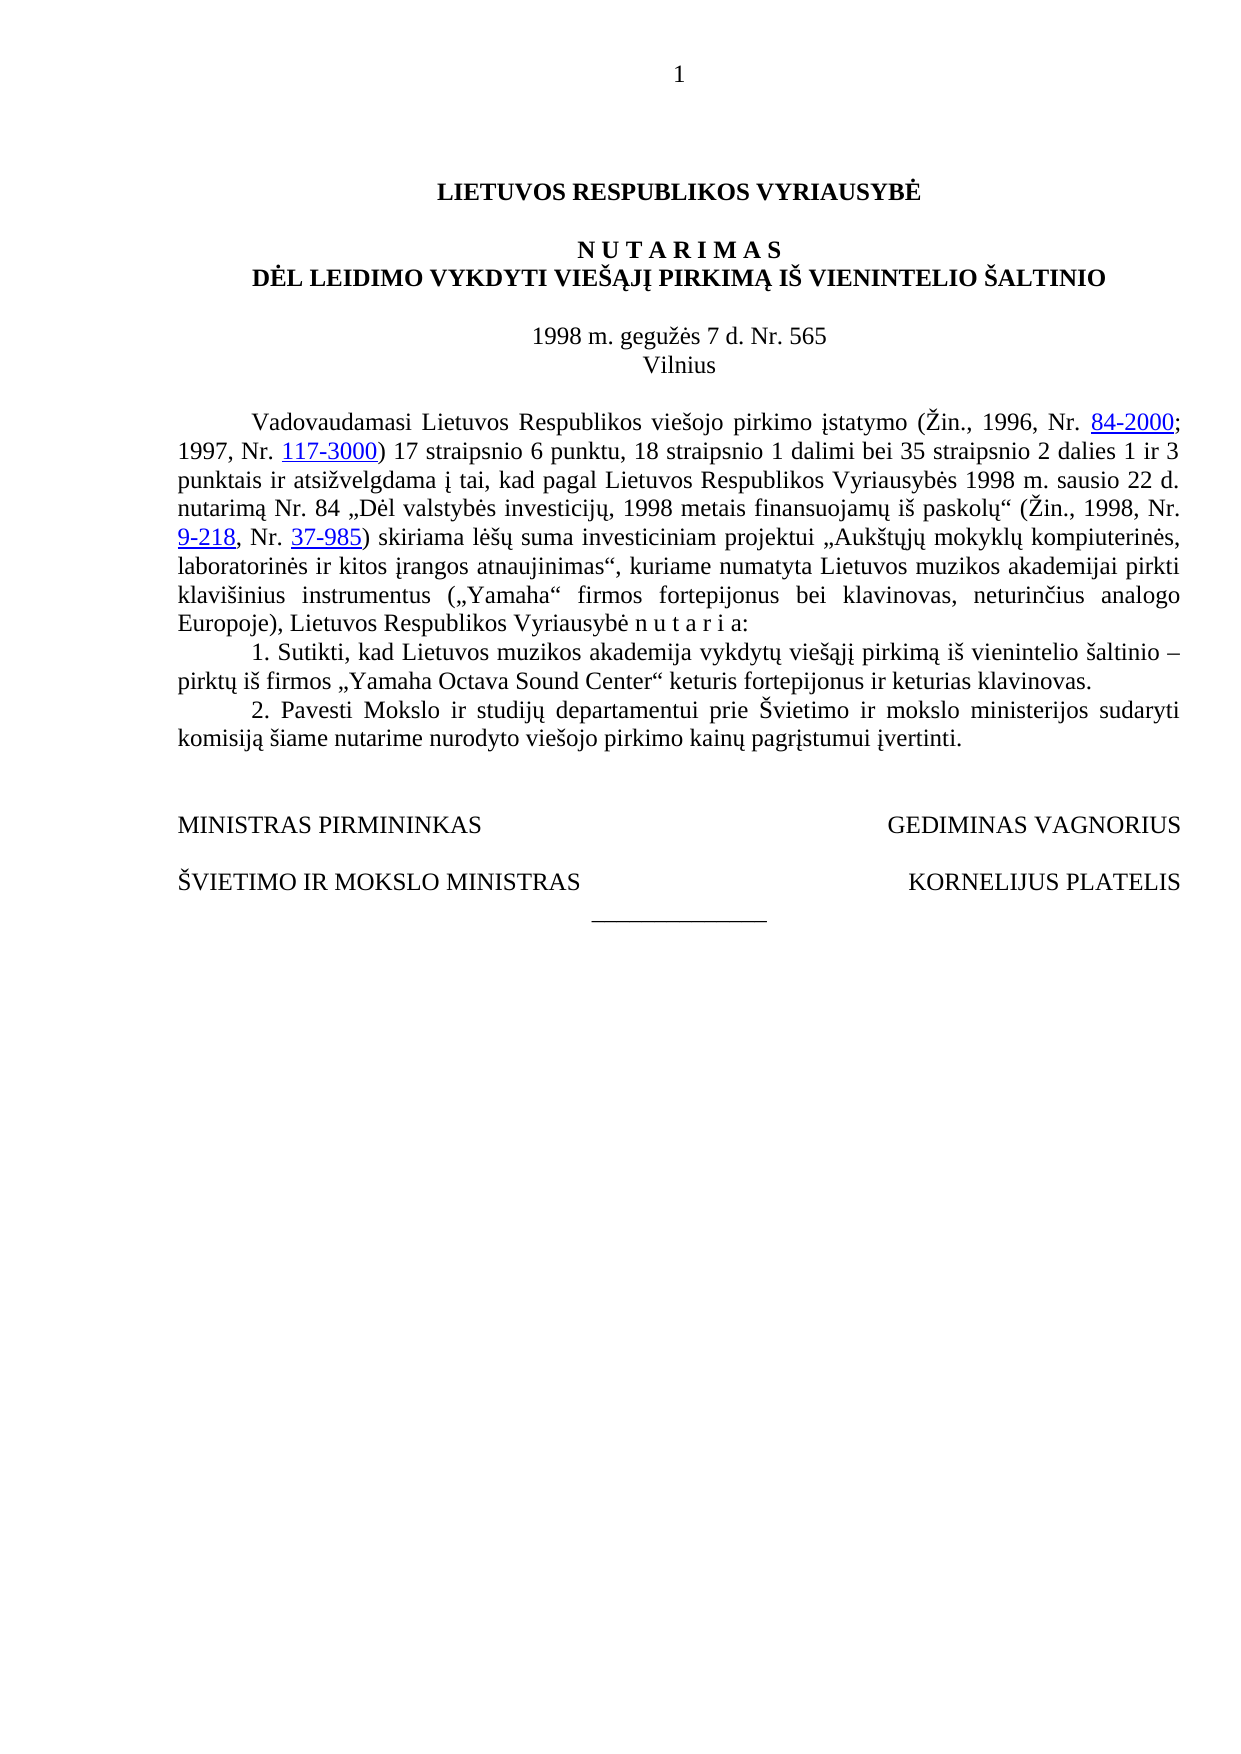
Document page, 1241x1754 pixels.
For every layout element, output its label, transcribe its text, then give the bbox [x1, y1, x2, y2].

text DĖL LEIDIMO VYKDYTI VIEŠĄJĮ PIRKIMĄ IŠ VIENINTELIO ŠALTINIO [177, 263, 1181, 292]
text 1. Sutikti, kad Lietuvos muzikos akademija vykdytų viešąjį pirkimą iš vienintelio šaltinio – pirktų iš firmos „Yamaha Octava Sound Center“ keturis fortepijonus ir keturias klavinovas. [177, 637, 1181, 695]
text Vadovaudamasi Lietuvos Respublikos viešojo pirkimo įstatymo (Žin., 1996, Nr. 84-2000; 1997, Nr. 117-3000) 17 straipsnio 6 punktu, 18 straipsnio 1 dalimi bei 35 straipsnio 2 dalies 1 ir 3 punktais ir atsižvelgdama į tai, kad pagal Lietuvos Respublikos Vyriausybės 1998 m. sausio 22 d. nutarimą Nr. 84 „Dėl valstybės investicijų, 1998 metais finansuojamų iš paskolų“ (Žin., 1998, Nr. 9-218, Nr. 37-985) skiriama lėšų suma investiciniam projektui „Aukštųjų mokyklų kompiuterinės, laboratorinės ir kitos įrangos atnaujinimas“, kuriame numatyta Lietuvos muzikos akademijai pirkti klavišinius instrumentus („Yamaha“ firmos fortepijonus bei klavinovas, neturinčius analogo Europoje), Lietuvos Respublikos Vyriausybė nutaria: [177, 407, 1181, 637]
text 2. Pavesti Mokslo ir studijų departamentui prie Švietimo ir mokslo ministerijos sudaryti komisiją šiame nutarime nurodyto viešojo pirkimo kainų pagrįstumui įvertinti. [177, 695, 1181, 752]
text MINISTRAS PIRMININKAS GEDIMINAS VAGNORIUS [177, 810, 1181, 838]
text Vilnius [177, 350, 1181, 378]
text ŠVIETIMO IR MOKSLO MINISTRAS KORNELIJUS PLATELIS [177, 867, 1181, 896]
text LIETUVOS RESPUBLIKOS VYRIAUSYBĖ [177, 177, 1181, 206]
text 1998 m. gegužės 7 d. Nr. 565 [177, 321, 1181, 350]
text N U T A R I M A S [177, 235, 1181, 263]
text ______________ [177, 896, 1181, 925]
